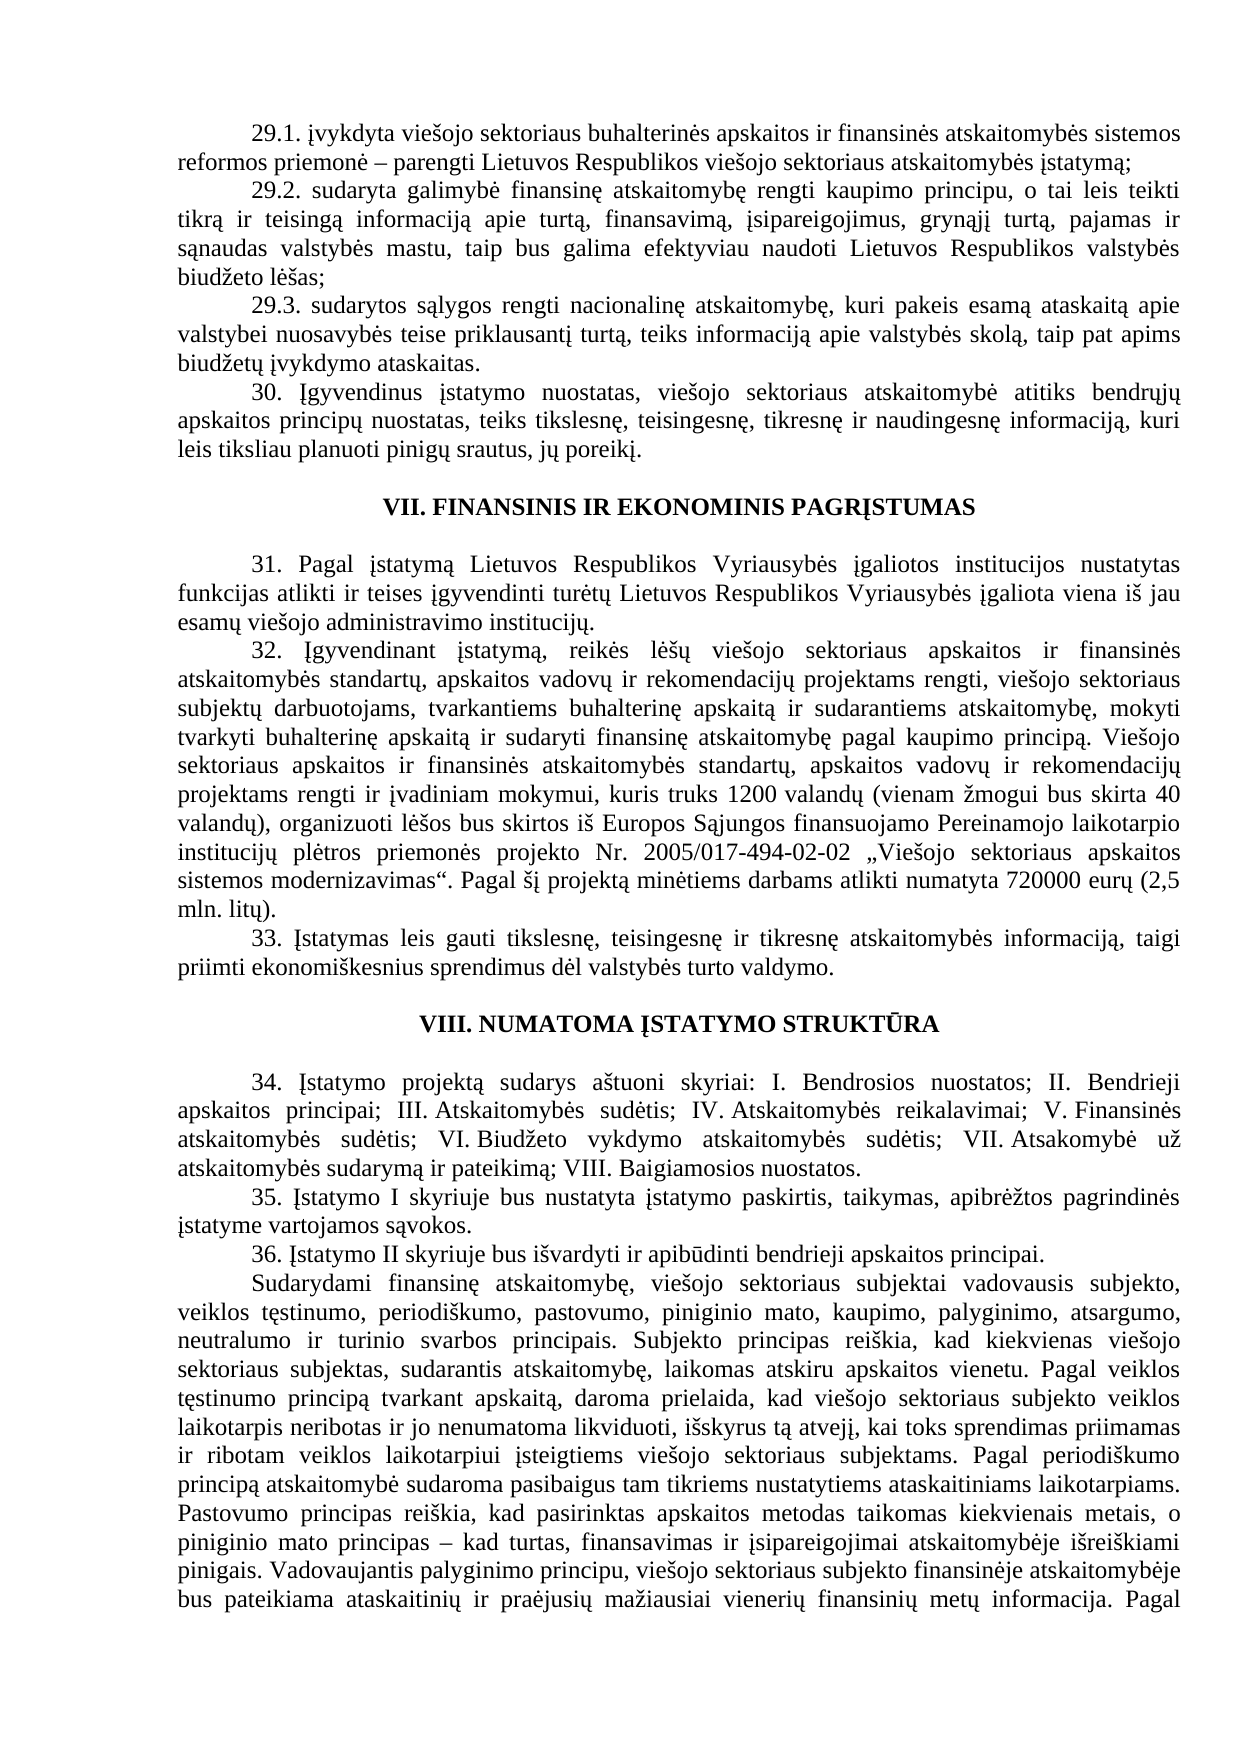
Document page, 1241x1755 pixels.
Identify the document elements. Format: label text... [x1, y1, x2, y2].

text 29.2. sudaryta galimybė finansinę atskaitomybę rengti kaupimo principu, o tai leis teikti tikrą ir teisingą informaciją apie turtą, finansavimą, įsipareigojimus, grynąjį turtą, pajamas ir sąnaudas valstybės mastu, taip bus galima efektyviau naudoti Lietuvos Respublikos valstybės biudžeto lėšas; [177, 176, 1181, 291]
text 31. Pagal įstatymą Lietuvos Respublikos Vyriausybės įgaliotos institucijos nustatytas funkcijas atlikti ir teises įgyvendinti turėtų Lietuvos Respublikos Vyriausybės įgaliota viena iš jau esamų viešojo administravimo institucijų. [177, 549, 1181, 636]
text 29.3. sudarytos sąlygos rengti nacionalinę atskaitomybę, kuri pakeis esamą ataskaitą apie valstybei nuosavybės teise priklausantį turtą, teiks informaciją apie valstybės skolą, taip pat apims biudžetų įvykdymo ataskaitas. [177, 291, 1181, 377]
text VII. FINANSINIS IR EKONOMINIS PAGRĮSTUMAS [177, 492, 1181, 521]
text 34. Įstatymo projektą sudarys aštuoni skyriai: I. Bendrosios nuostatos; II. Bendrieji apskaitos principai; III. Atskaitomybės sudėtis; IV. Atskaitomybės reikalavimai; V. Finansinės atskaitomybės sudėtis; VI. Biudžeto vykdymo atskaitomybės sudėtis; VII. Atsakomybė už atskaitomybės sudarymą ir pateikimą; VIII. Baigiamosios nuostatos. [177, 1067, 1181, 1182]
text VIII. NUMATOMA ĮSTATYMO STRUKTŪRA [177, 1009, 1181, 1038]
text 29.1. įvykdyta viešojo sektoriaus buhalterinės apskaitos ir finansinės atskaitomybės sistemos reformos priemonė – parengti Lietuvos Respublikos viešojo sektoriaus atskaitomybės įstatymą; [177, 118, 1181, 176]
text 30. Įgyvendinus įstatymo nuostatas, viešojo sektoriaus atskaitomybė atitiks bendrųjų apskaitos principų nuostatas, teiks tikslesnę, teisingesnę, tikresnę ir naudingesnę informaciją, kuri leis tiksliau planuoti pinigų srautus, jų poreikį. [177, 377, 1181, 463]
text Sudarydami finansinę atskaitomybę, viešojo sektoriaus subjektai vadovausis subjekto, veiklos tęstinumo, periodiškumo, pastovumo, piniginio mato, kaupimo, palyginimo, atsargumo, neutralumo ir turinio svarbos principais. Subjekto principas reiškia, kad kiekvienas viešojo sektoriaus subjektas, sudarantis atskaitomybę, laikomas atskiru apskaitos vienetu. Pagal veiklos tęstinumo principą tvarkant apskaitą, daroma prielaida, kad viešojo sektoriaus subjekto veiklos laikotarpis neribotas ir jo nenumatoma likviduoti, išskyrus tą atvejį, kai toks sprendimas priimamas ir ribotam veiklos laikotarpiui įsteigtiems viešojo sektoriaus subjektams. Pagal periodiškumo principą atskaitomybė sudaroma pasibaigus tam tikriems nustatytiems ataskaitiniams laikotarpiams. Pastovumo principas reiškia, kad pasirinktas apskaitos metodas taikomas kiekvienais metais, o piniginio mato principas – kad turtas, finansavimas ir įsipareigojimai atskaitomybėje išreiškiami pinigais. Vadovaujantis palyginimo principu, viešojo sektoriaus subjekto finansinėje atskaitomybėje bus pateikiama ataskaitinių ir praėjusių mažiausiai vienerių finansinių metų informacija. Pagal [177, 1268, 1181, 1613]
text 35. Įstatymo I skyriuje bus nustatyta įstatymo paskirtis, taikymas, apibrėžtos pagrindinės įstatyme vartojamos sąvokos. [177, 1182, 1181, 1239]
text 33. Įstatymas leis gauti tikslesnę, teisingesnę ir tikresnę atskaitomybės informaciją, taigi priimti ekonomiškesnius sprendimus dėl valstybės turto valdymo. [177, 923, 1181, 981]
text 36. Įstatymo II skyriuje bus išvardyti ir apibūdinti bendrieji apskaitos principai. [177, 1239, 1181, 1268]
text 32. Įgyvendinant įstatymą, reikės lėšų viešojo sektoriaus apskaitos ir finansinės atskaitomybės standartų, apskaitos vadovų ir rekomendacijų projektams rengti, viešojo sektoriaus subjektų darbuotojams, tvarkantiems buhalterinę apskaitą ir sudarantiems atskaitomybę, mokyti tvarkyti buhalterinę apskaitą ir sudaryti finansinę atskaitomybę pagal kaupimo principą. Viešojo sektoriaus apskaitos ir finansinės atskaitomybės standartų, apskaitos vadovų ir rekomendacijų projektams rengti ir įvadiniam mokymui, kuris truks 1200 valandų (vienam žmogui bus skirta 40 valandų), organizuoti lėšos bus skirtos iš Europos Sąjungos finansuojamo Pereinamojo laikotarpio institucijų plėtros priemonės projekto Nr. 2005/017-494-02-02 „Viešojo sektoriaus apskaitos sistemos modernizavimas“. Pagal šį projektą minėtiems darbams atlikti numatyta 720000 eurų (2,5 mln. litų). [177, 636, 1181, 923]
